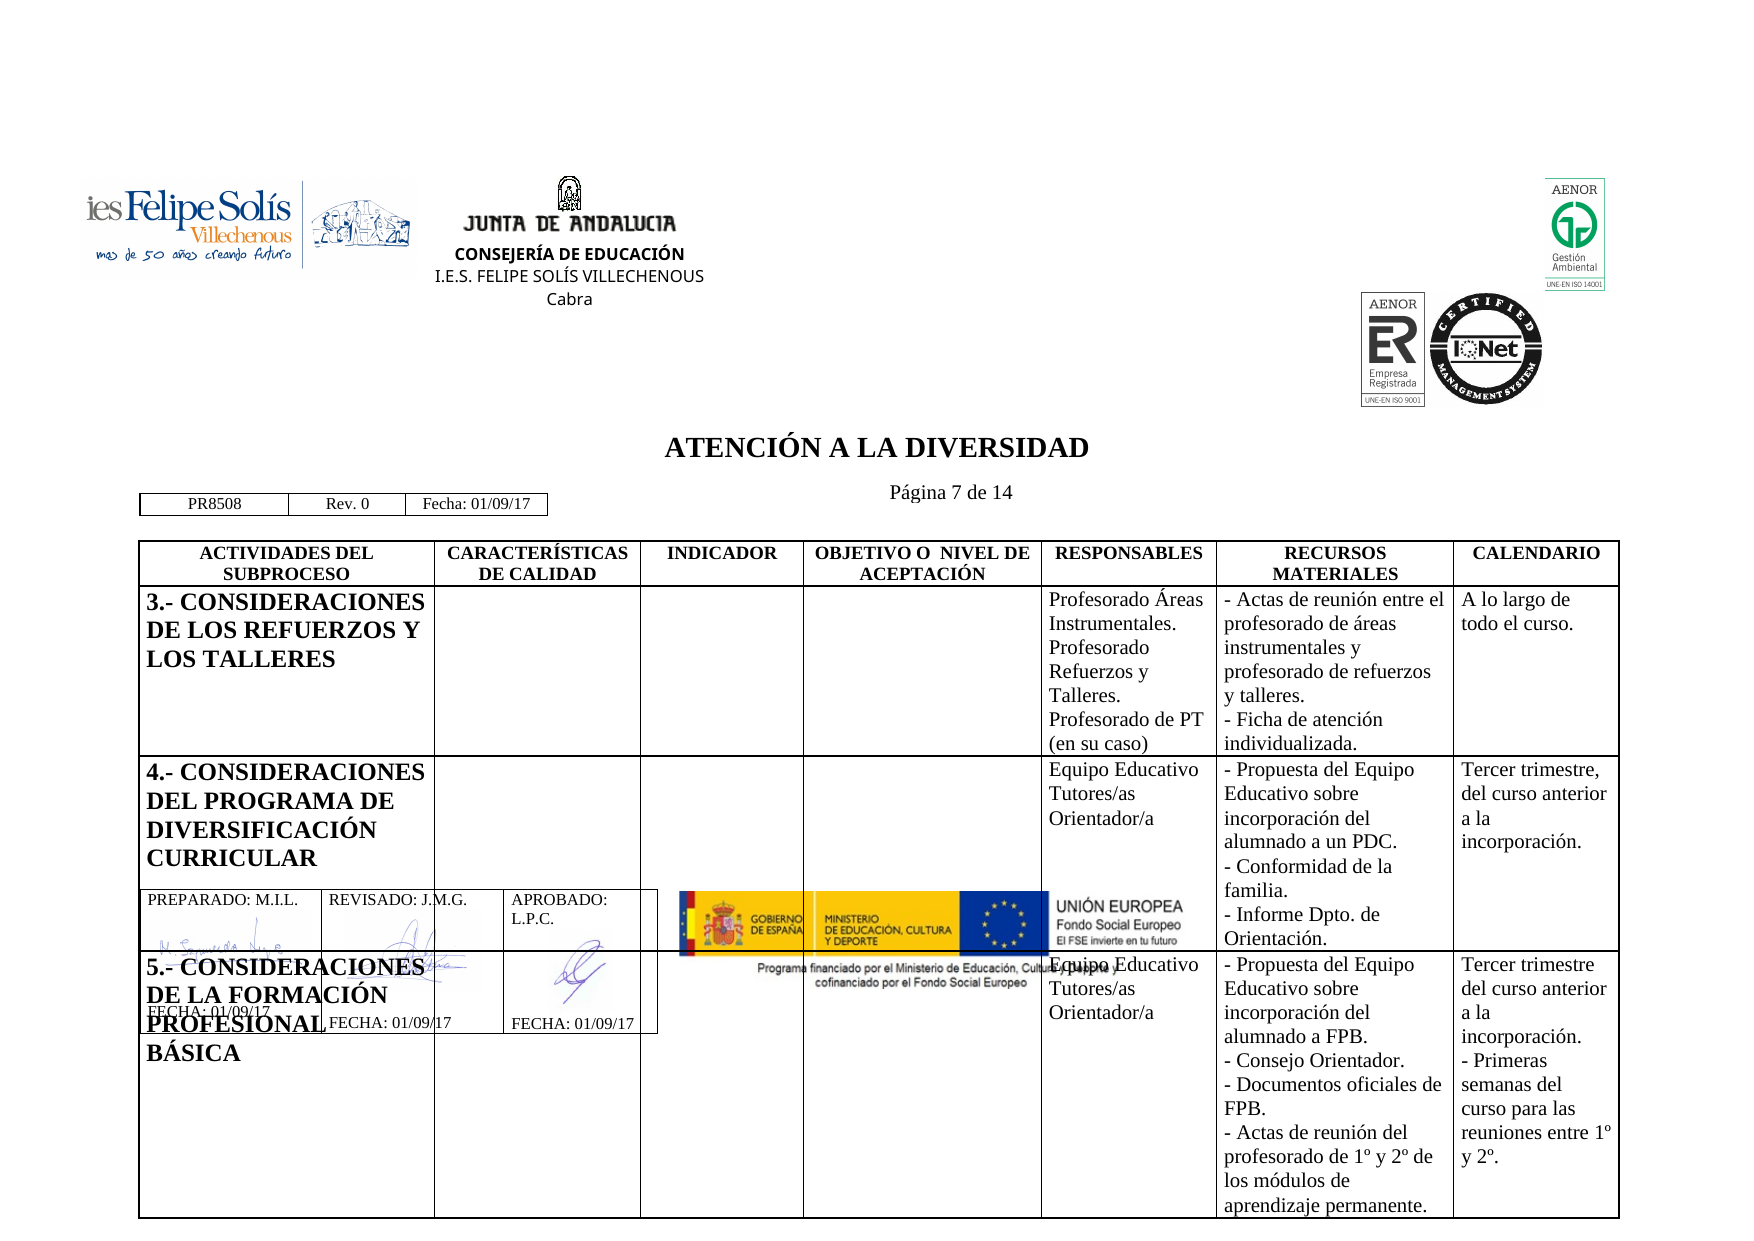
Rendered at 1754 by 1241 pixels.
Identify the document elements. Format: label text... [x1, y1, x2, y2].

table_cell [641, 757, 803, 950]
table_cell [804, 757, 1041, 950]
table_cell 4.- CONSIDERACIONES DEL PROGRAMA DE DIVERSIFICACIÓN CURRICULAR [140, 757, 434, 950]
table_cell 5.- CONSIDERACIONES DE LA FORMACIÓN PROFESIONAL BÁSICA [140, 952, 434, 1217]
table_cell Equipo Educativo Tutores/as Orientador/a [1042, 952, 1216, 1217]
picture [1545, 178, 1605, 291]
table_cell [641, 587, 803, 755]
table_cell - Actas de reunión entre el profesorado de áreas instrumentales y profesorado de refuerzos y talleres. - Ficha de atención individualizada. [1217, 587, 1453, 755]
table_header RECURSOS MATERIALES [1217, 542, 1453, 585]
table_cell [435, 952, 640, 1217]
table_header CALENDARIO [1454, 542, 1618, 585]
table_header CARACTERÍSTICAS DE CALIDAD [435, 542, 640, 585]
picture [1430, 291, 1544, 406]
picture [462, 215, 677, 233]
table_cell [435, 587, 640, 755]
table_cell - Propuesta del Equipo Educativo sobre incorporación del alumnado a un PDC. - Conformidad de la familia. - Informe Dpto. de Orientación. [1217, 757, 1453, 950]
table_cell - Propuesta del Equipo Educativo sobre incorporación del alumnado a FPB. - Consejo Orientador. - Documentos oficiales de FPB. - Actas de reunión del profesorado de 1º y 2º de los módulos de aprendizaje permanente. [1217, 952, 1453, 1217]
table_cell Equipo Educativo Tutores/as Orientador/a [1042, 757, 1216, 950]
table_cell [435, 757, 640, 950]
table_cell A lo largo de todo el curso. [1454, 587, 1618, 755]
table_header ACTIVIDADES DEL SUBPROCESO [140, 542, 434, 585]
picture [556, 176, 583, 212]
table_cell Profesorado Áreas Instrumentales. Profesorado Refuerzos y Talleres. Profesorado de PT (en su caso) [1042, 587, 1216, 755]
table_cell 3.- CONSIDERACIONES DE LOS REFUERZOS Y LOS TALLERES [140, 587, 434, 755]
table_header OBJETIVO O NIVEL DE ACEPTACIÓN [804, 542, 1041, 585]
table_header INDICADOR [641, 542, 803, 585]
table_cell [804, 952, 1041, 1217]
table_cell [641, 952, 803, 1217]
table_header RESPONSABLES [1042, 542, 1216, 585]
picture [78, 178, 418, 279]
table_cell Tercer trimestre, del curso anterior a la incorporación. [1454, 757, 1618, 950]
table_cell [804, 587, 1041, 755]
table_cell Tercer trimestre del curso anterior a la incorporación. - Primeras semanas del curso para las reuniones entre 1º y 2º. [1454, 952, 1618, 1217]
picture [1361, 292, 1425, 407]
